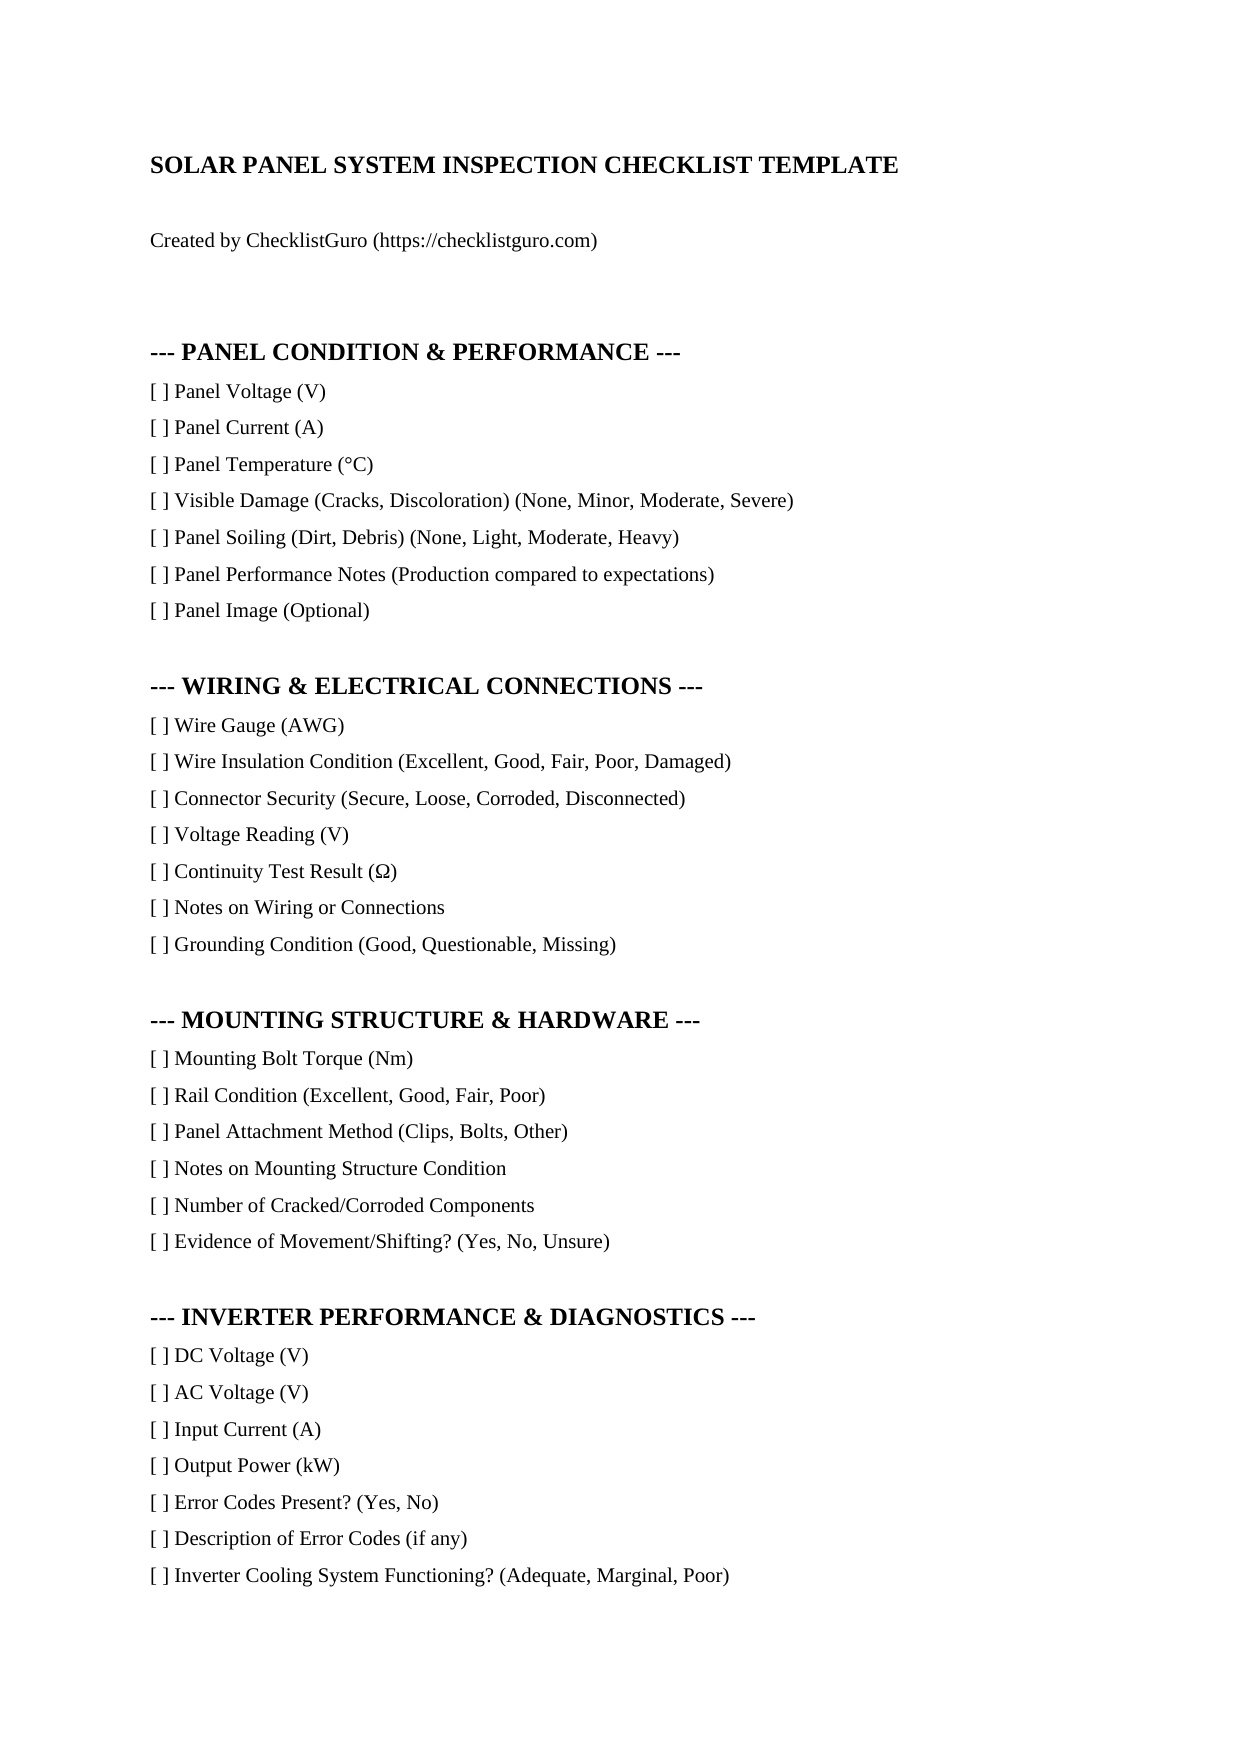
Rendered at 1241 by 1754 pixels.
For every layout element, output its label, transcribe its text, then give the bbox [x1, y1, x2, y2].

text [ ] Input Current (A) [150, 1417, 1090, 1441]
text [ ] Panel Temperature (°C) [150, 452, 1090, 476]
text [ ] Continuity Test Result (Ω) [150, 859, 1090, 883]
text [ ] Rail Condition (Excellent, Good, Fair, Poor) [150, 1083, 1090, 1107]
text [ ] Panel Image (Optional) [150, 598, 1090, 622]
text [ ] Notes on Mounting Structure Condition [150, 1156, 1090, 1180]
text --- MOUNTING STRUCTURE & HARDWARE --- [150, 1005, 1090, 1034]
text [ ] Visible Damage (Cracks, Discoloration) (None, Minor, Moderate, Severe) [150, 488, 1090, 512]
text [ ] Panel Soiling (Dirt, Debris) (None, Light, Moderate, Heavy) [150, 525, 1090, 549]
text [ ] AC Voltage (V) [150, 1380, 1090, 1404]
text SOLAR PANEL SYSTEM INSPECTION CHECKLIST TEMPLATE [150, 150, 1090, 179]
text Created by ChecklistGuro (https://checklistguro.com) [150, 228, 1090, 252]
text [ ] Evidence of Movement/Shifting? (Yes, No, Unsure) [150, 1229, 1090, 1253]
text [ ] Panel Voltage (V) [150, 379, 1090, 403]
text [ ] Description of Error Codes (if any) [150, 1526, 1090, 1550]
text [ ] Inverter Cooling System Functioning? (Adequate, Marginal, Poor) [150, 1563, 1090, 1587]
text [ ] Wire Insulation Condition (Excellent, Good, Fair, Poor, Damaged) [150, 749, 1090, 773]
text [ ] Panel Attachment Method (Clips, Bolts, Other) [150, 1119, 1090, 1143]
text [ ] DC Voltage (V) [150, 1343, 1090, 1367]
text [ ] Mounting Bolt Torque (Nm) [150, 1046, 1090, 1070]
text [ ] Connector Security (Secure, Loose, Corroded, Disconnected) [150, 786, 1090, 810]
text [ ] Voltage Reading (V) [150, 822, 1090, 846]
text [ ] Wire Gauge (AWG) [150, 712, 1090, 737]
text [ ] Number of Cracked/Corroded Components [150, 1192, 1090, 1217]
text [ ] Panel Performance Notes (Production compared to expectations) [150, 562, 1090, 586]
text --- PANEL CONDITION & PERFORMANCE --- [150, 337, 1090, 366]
text --- WIRING & ELECTRICAL CONNECTIONS --- [150, 671, 1090, 700]
text --- INVERTER PERFORMANCE & DIAGNOSTICS --- [150, 1302, 1090, 1331]
text [ ] Panel Current (A) [150, 415, 1090, 439]
text [ ] Grounding Condition (Good, Questionable, Missing) [150, 932, 1090, 956]
text [ ] Error Codes Present? (Yes, No) [150, 1490, 1090, 1514]
text [ ] Output Power (kW) [150, 1453, 1090, 1477]
text [ ] Notes on Wiring or Connections [150, 895, 1090, 919]
